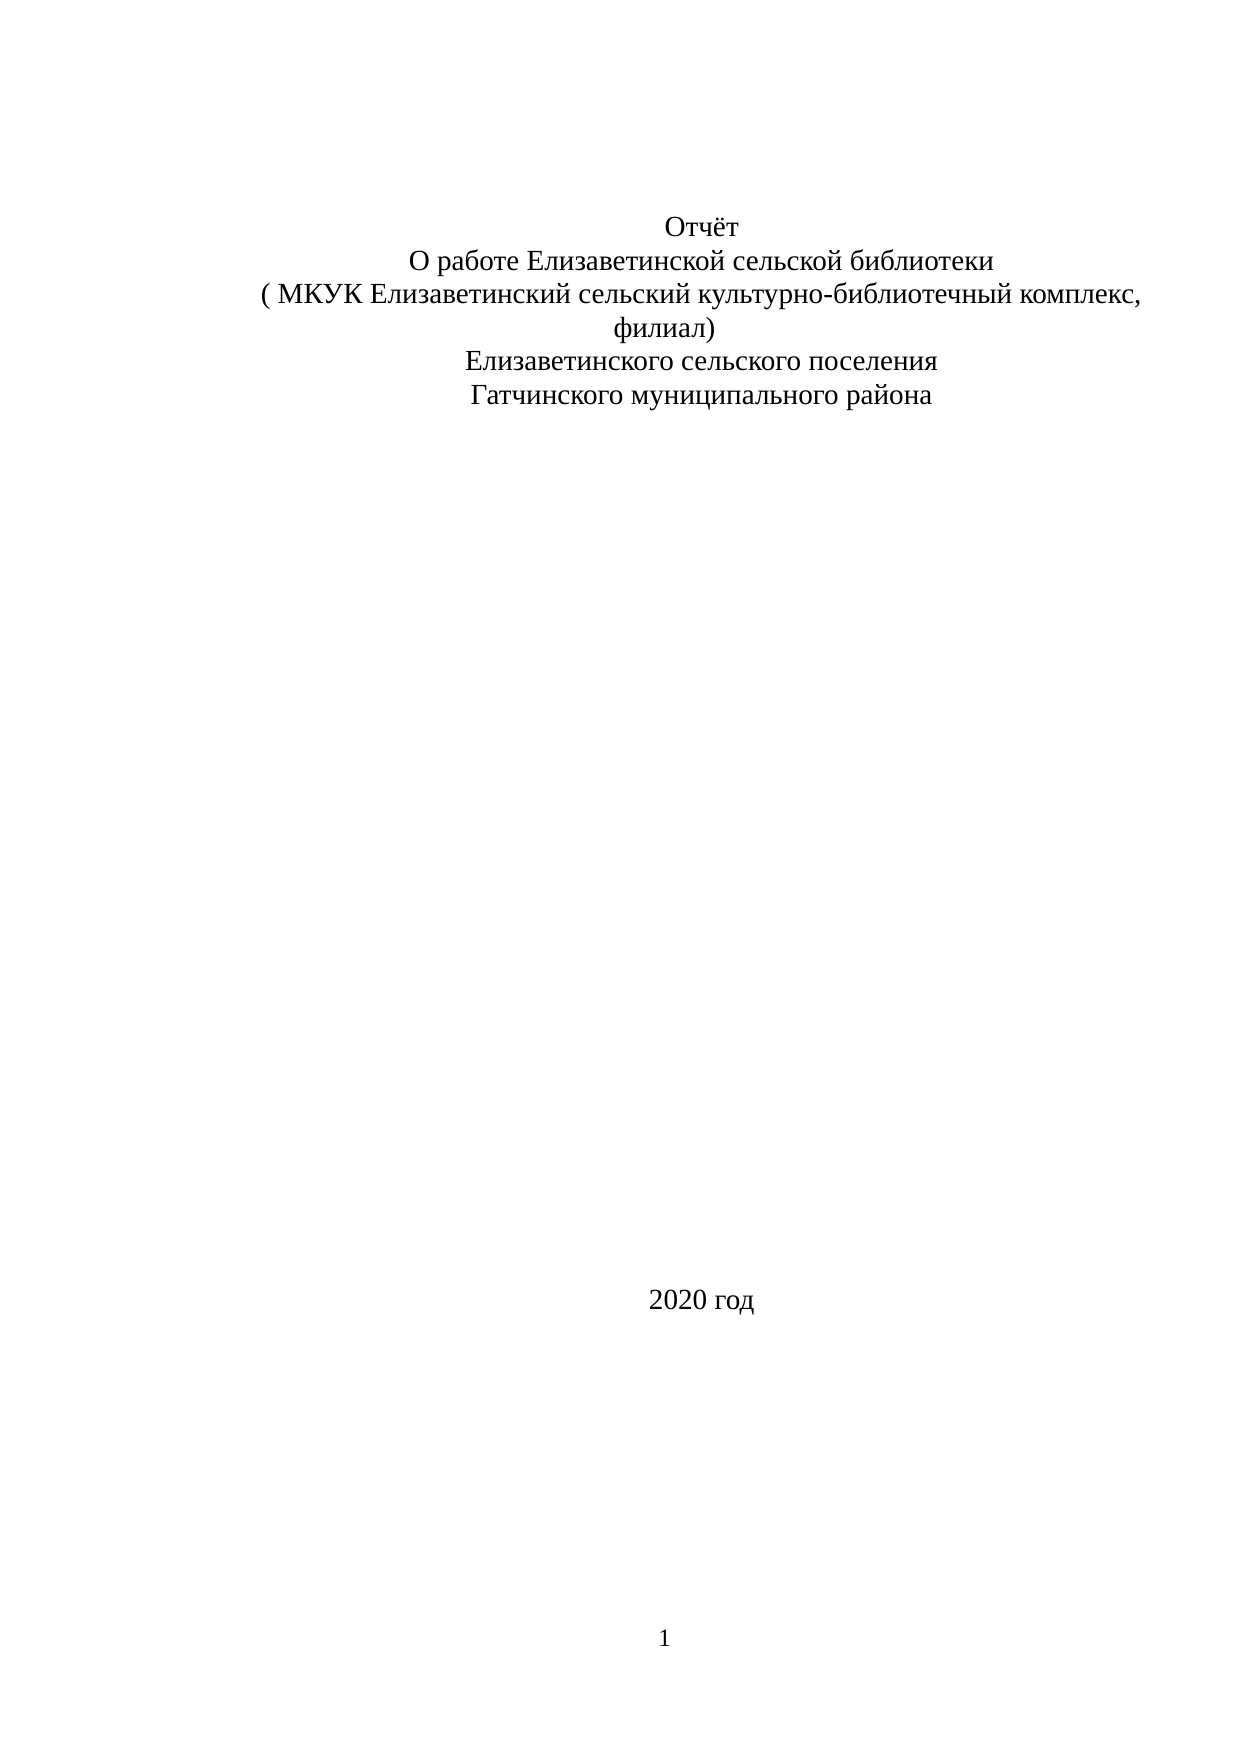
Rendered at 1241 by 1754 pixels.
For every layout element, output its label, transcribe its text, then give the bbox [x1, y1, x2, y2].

text О работе Елизаветинской сельской библиотеки [177, 243, 1152, 276]
text Гатчинского муниципального района [177, 377, 1152, 410]
text Елизаветинского сельского поселения [177, 343, 1152, 377]
text ( МКУК Елизаветинский сельский культурно-библиотечный комплекс, филиал) [177, 276, 1152, 343]
text 2020 год [177, 1282, 1152, 1316]
text Отчёт [177, 209, 1152, 243]
